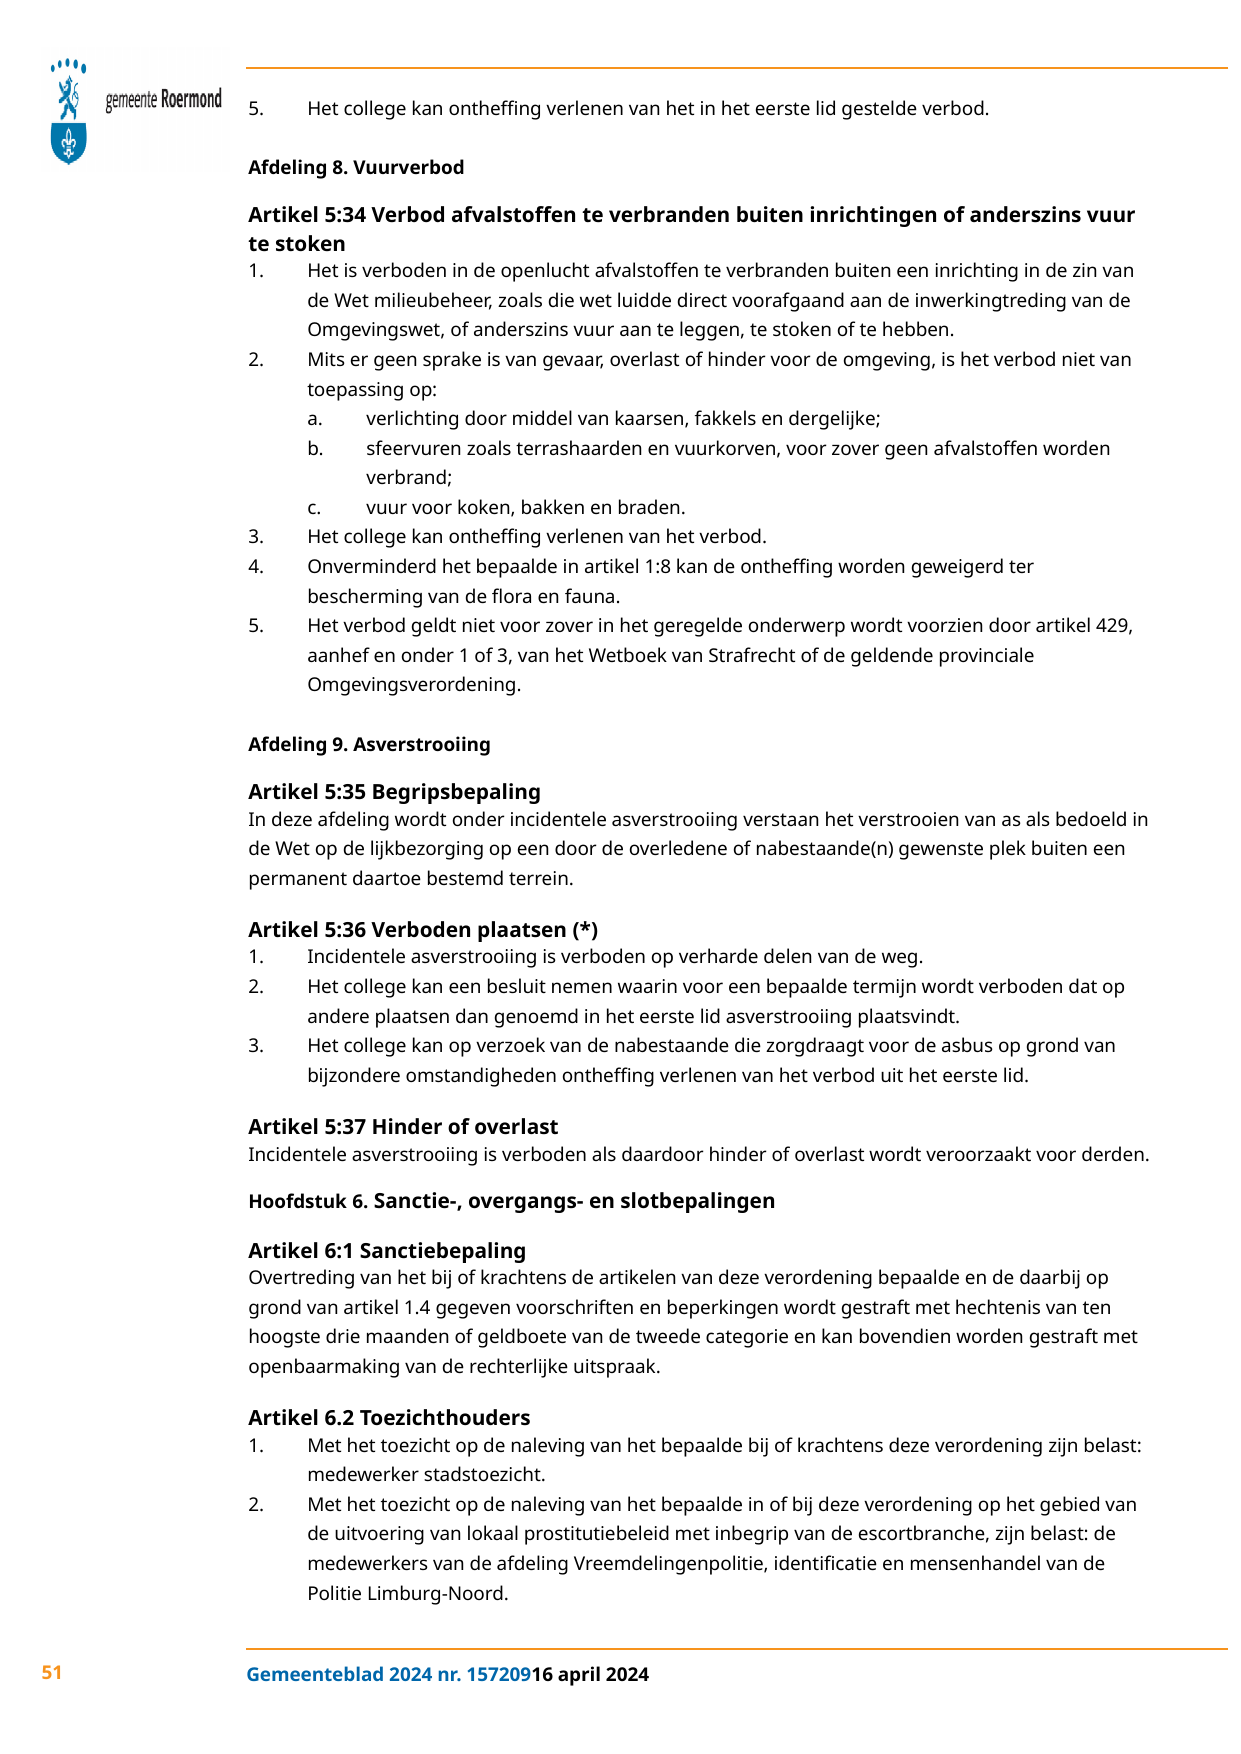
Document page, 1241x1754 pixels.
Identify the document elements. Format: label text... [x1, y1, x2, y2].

list vuur voor koken, bakken en braden. [307, 494, 1152, 520]
list Het college kan ontheffing verlenen van het in het eerste lid gestelde verbod. [248, 95, 1152, 121]
text In deze afdeling wordt onder incidentele asverstrooiing verstaan het verstrooien van as als bedoeld in de Wet op de lijkbezorging op een door de overledene of nabestaande(n) gewenste plek buiten een permanent daartoe bestemd terrein. [248, 806, 1152, 891]
list Met het toezicht op de naleving van het bepaalde bij of krachtens deze verordening zijn belast: medewerker stadstoezicht. [248, 1432, 1152, 1487]
text Afdeling 9. Asverstrooiing [248, 731, 1152, 756]
list Het college kan ontheffing verlenen van het verbod. [248, 524, 1152, 549]
picture [41, 47, 231, 172]
list sfeervuren zoals terrashaarden en vuurkorven, voor zover geen afvalstoffen worden verbrand; [307, 435, 1152, 490]
list Incidentele asverstrooiing is verboden op verharde delen van de weg. [248, 944, 1152, 969]
list Onverminderd het bepaalde in artikel 1:8 kan de ontheffing worden geweigerd ter bescherming van de flora en fauna. [248, 553, 1152, 608]
list Het is verboden in de openlucht afvalstoffen te verbranden buiten een inrichting in de zin van de Wet milieubeheer, zoals die wet luidde direct voorafgaand aan de inwerkingtreding van de Omgevingswet, of anderszins vuur aan te leggen, te stoken of te hebben. [248, 257, 1152, 342]
text Artikel 5:34 Verbod afvalstoffen te verbranden buiten inrichtingen of anderszins vuur te stoken [248, 201, 1152, 257]
list Het college kan op verzoek van de nabestaande die zorgdraagt voor de asbus op grond van bijzondere omstandigheden ontheffing verlenen van het verbod uit het eerste lid. [248, 1032, 1152, 1088]
text Artikel 5:35 Begripsbepaling [248, 777, 1152, 806]
text Hoofdstuk 6. Sanctie-, overgangs- en slotbepalingen [248, 1187, 1152, 1215]
text Overtreding van het bij of krachtens de artikelen van deze verordening bepaalde en de daarbij op grond van artikel 1.4 gegeven voorschriften en beperkingen wordt gestraft met hechtenis van ten hoogste drie maanden of geldboete van de tweede categorie en kan bovendien worden gestraft met openbaarmaking van de rechterlijke uitspraak. [248, 1264, 1152, 1379]
text Artikel 6:1 Sanctiebepaling [248, 1236, 1152, 1264]
text Artikel 5:36 Verboden plaatsen (*) [248, 915, 1152, 944]
text Artikel 5:37 Hinder of overlast [248, 1112, 1152, 1141]
text Artikel 6.2 Toezichthouders [248, 1403, 1152, 1432]
list Het verbod geldt niet voor zover in het geregelde onderwerp wordt voorzien door artikel 429, aanhef en onder 1 of 3, van het Wetboek van Strafrecht of de geldende provinciale Omgevingsverordening. [248, 612, 1152, 697]
list verlichting door middel van kaarsen, fakkels en dergelijke; [307, 405, 1152, 431]
text Afdeling 8. Vuurverbod [248, 154, 1152, 180]
text Incidentele asverstrooiing is verboden als daardoor hinder of overlast wordt veroorzaakt voor derden. [248, 1141, 1152, 1167]
list Met het toezicht op de naleving van het bepaalde in of bij deze verordening op het gebied van de uitvoering van lokaal prostitutiebeleid met inbegrip van de escortbranche, zijn belast: de medewerkers van de afdeling Vreemdelingenpolitie, identificatie en mensenhandel van de Politie Limburg-Noord. [248, 1491, 1152, 1606]
list Mits er geen sprake is van gevaar, overlast of hinder voor de omgeving, is het verbod niet van toepassing op: [248, 346, 1152, 401]
list Het college kan een besluit nemen waarin voor een bepaalde termijn wordt verboden dat op andere plaatsen dan genoemd in het eerste lid asverstrooiing plaatsvindt. [248, 973, 1152, 1029]
